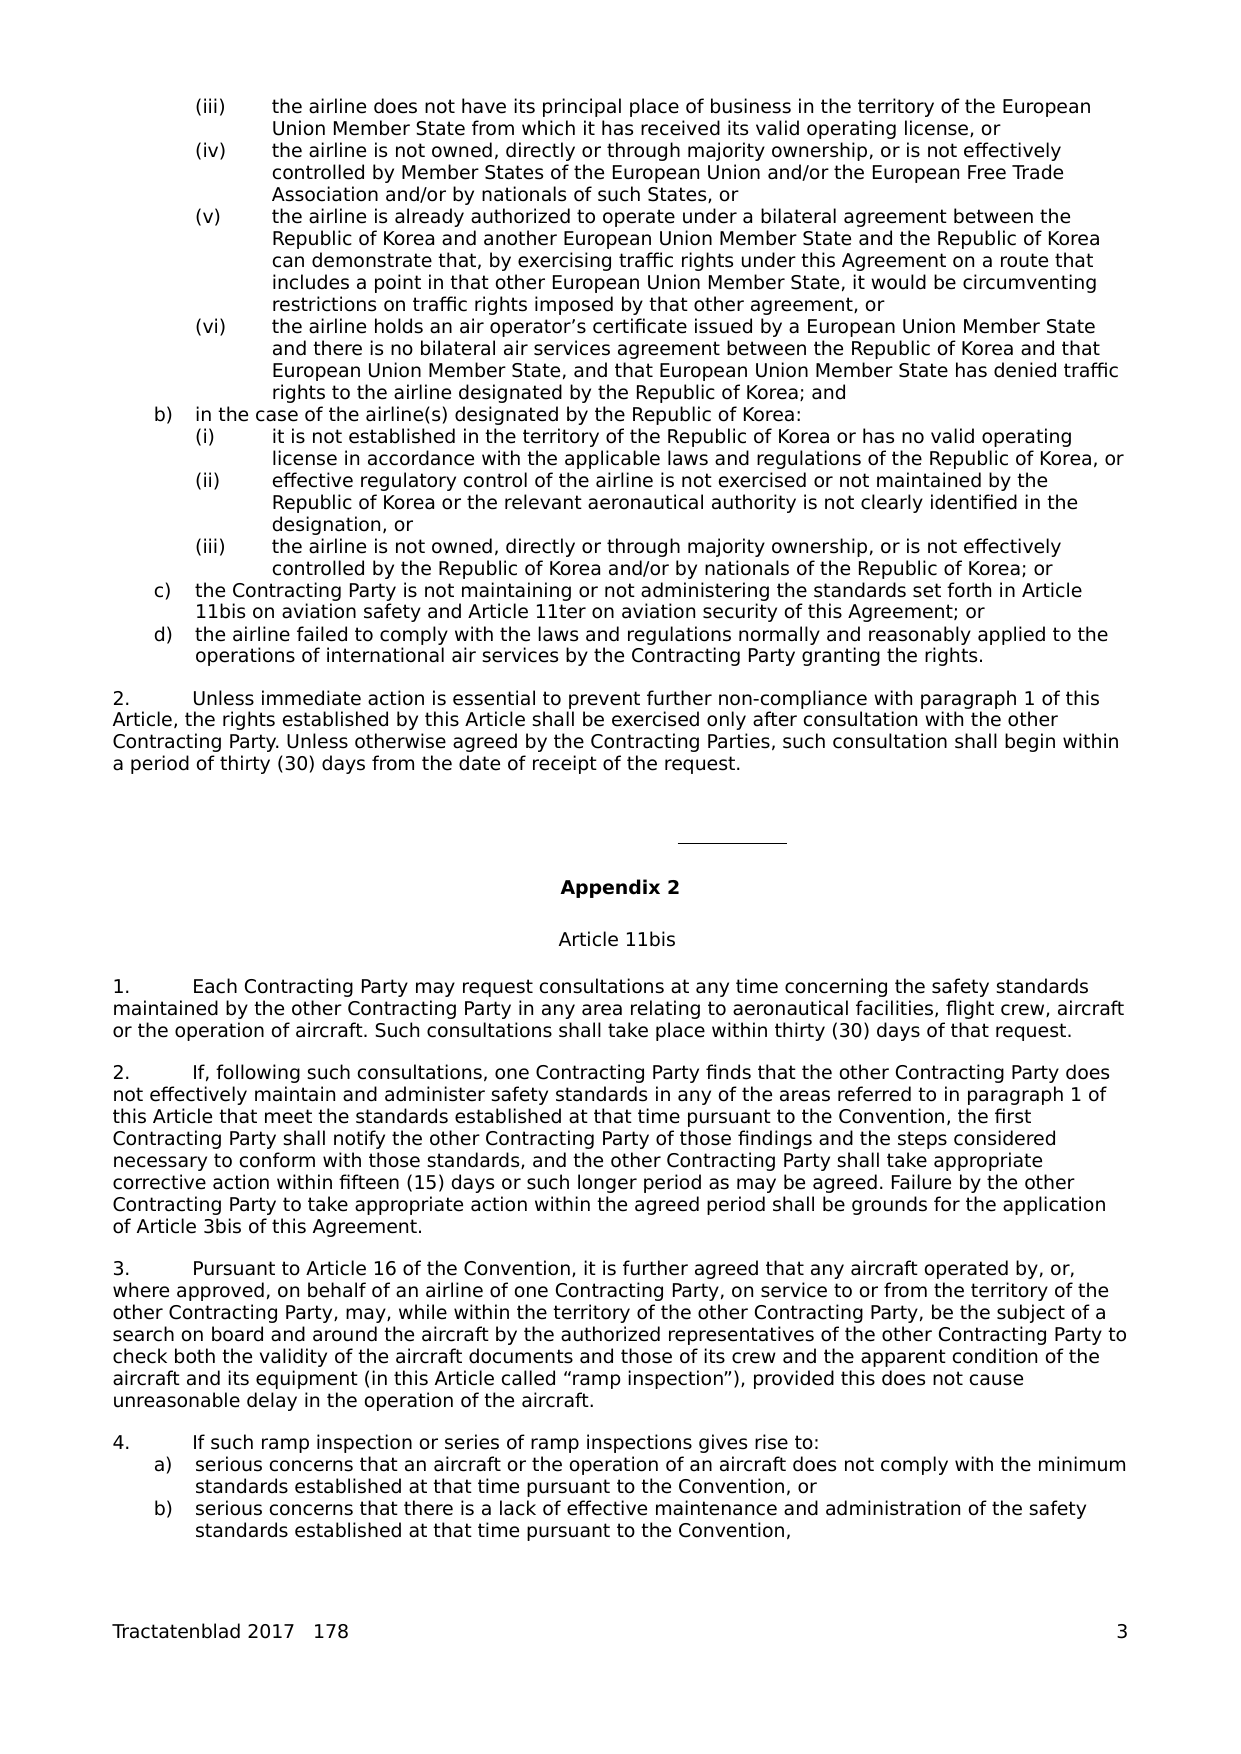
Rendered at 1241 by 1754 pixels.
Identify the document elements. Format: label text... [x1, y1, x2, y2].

text a) serious concerns that an aircraft or the operation of an aircraft does not comply with the minimum standards established at that time pursuant to the Convention, or [153, 1454, 1128, 1498]
subtitle Appendix 2 [112, 877, 1128, 899]
text 4. If such ramp inspection or series of ramp inspections gives rise to: [112, 1432, 1128, 1454]
text (iii) the airline is not owned, directly or through majority ownership, or is not effectively controlled by the Republic of Korea and/or by nationals of the Republic of Korea; or [195, 536, 1128, 579]
text (v) the airline is already authorized to operate under a bilateral agreement between the Republic of Korea and another European Union Member State and the Republic of Korea can demonstrate that, by exercising traffic rights under this Agreement on a route that includes a point in that other European Union Member State, it would be circumventing restrictions on traffic rights imposed by that other agreement, or [195, 206, 1128, 316]
text 1. Each Contracting Party may request consultations at any time concerning the safety standards maintained by the other Contracting Party in any area relating to aeronautical facilities, flight crew, aircraft or the operation of aircraft. Such consultations shall take place within thirty (30) days of that request. [112, 976, 1128, 1042]
text b) serious concerns that there is a lack of effective maintenance and administration of the safety standards established at that time pursuant to the Convention, [153, 1498, 1128, 1542]
text c) the Contracting Party is not maintaining or not administering the standards set forth in Article 11bis on aviation safety and Article 11ter on aviation security of this Agreement; or [153, 579, 1128, 623]
text 2. If, following such consultations, one Contracting Party finds that the other Contracting Party does not effectively maintain and administer safety standards in any of the areas referred to in paragraph 1 of this Article that meet the standards established at that time pursuant to the Convention, the first Contracting Party shall notify the other Contracting Party of those findings and the steps considered necessary to conform with those standards, and the other Contracting Party shall take appropriate corrective action within fifteen (15) days or such longer period as may be agreed. Failure by the other Contracting Party to take appropriate action within the agreed period shall be grounds for the application of Article 3bis of this Agreement. [112, 1062, 1128, 1238]
text 2. Unless immediate action is essential to prevent further non-compliance with paragraph 1 of this Article, the rights established by this Article shall be exercised only after consultation with the other Contracting Party. Unless otherwise agreed by the Contracting Parties, such consultation shall begin within a period of thirty (30) days from the date of receipt of the request. [112, 687, 1128, 775]
text 3. Pursuant to Article 16 of the Convention, it is further agreed that any aircraft operated by, or, where approved, on behalf of an airline of one Contracting Party, on service to or from the territory of the other Contracting Party, may, while within the territory of the other Contracting Party, be the subject of a search on board and around the aircraft by the authorized representatives of the other Contracting Party to check both the validity of the aircraft documents and those of its crew and the apparent condition of the aircraft and its equipment (in this Article called “ramp inspection”), provided this does not cause unreasonable delay in the operation of the aircraft. [112, 1258, 1128, 1412]
text b) in the case of the airline(s) designated by the Republic of Korea: [153, 404, 1128, 426]
text (vi) the airline holds an air operator’s certificate issued by a European Union Member State and there is no bilateral air services agreement between the Republic of Korea and that European Union Member State, and that European Union Member State has denied traffic rights to the airline designated by the Republic of Korea; and [195, 316, 1128, 404]
subtitle Article 11bis [112, 929, 1128, 951]
text (i) it is not established in the territory of the Republic of Korea or has no valid operating license in accordance with the applicable laws and regulations of the Republic of Korea, or [195, 426, 1128, 469]
text d) the airline failed to comply with the laws and regulations normally and reasonably applied to the operations of international air services by the Contracting Party granting the rights. [153, 623, 1128, 667]
text (ii) effective regulatory control of the airline is not exercised or not maintained by the Republic of Korea or the relevant aeronautical authority is not clearly identified in the designation, or [195, 469, 1128, 536]
text (iii) the airline does not have its principal place of business in the territory of the European Union Member State from which it has received its valid operating license, or [195, 96, 1128, 140]
text (iv) the airline is not owned, directly or through majority ownership, or is not effectively controlled by Member States of the European Union and/or the European Free Trade Association and/or by nationals of such States, or [195, 140, 1128, 206]
